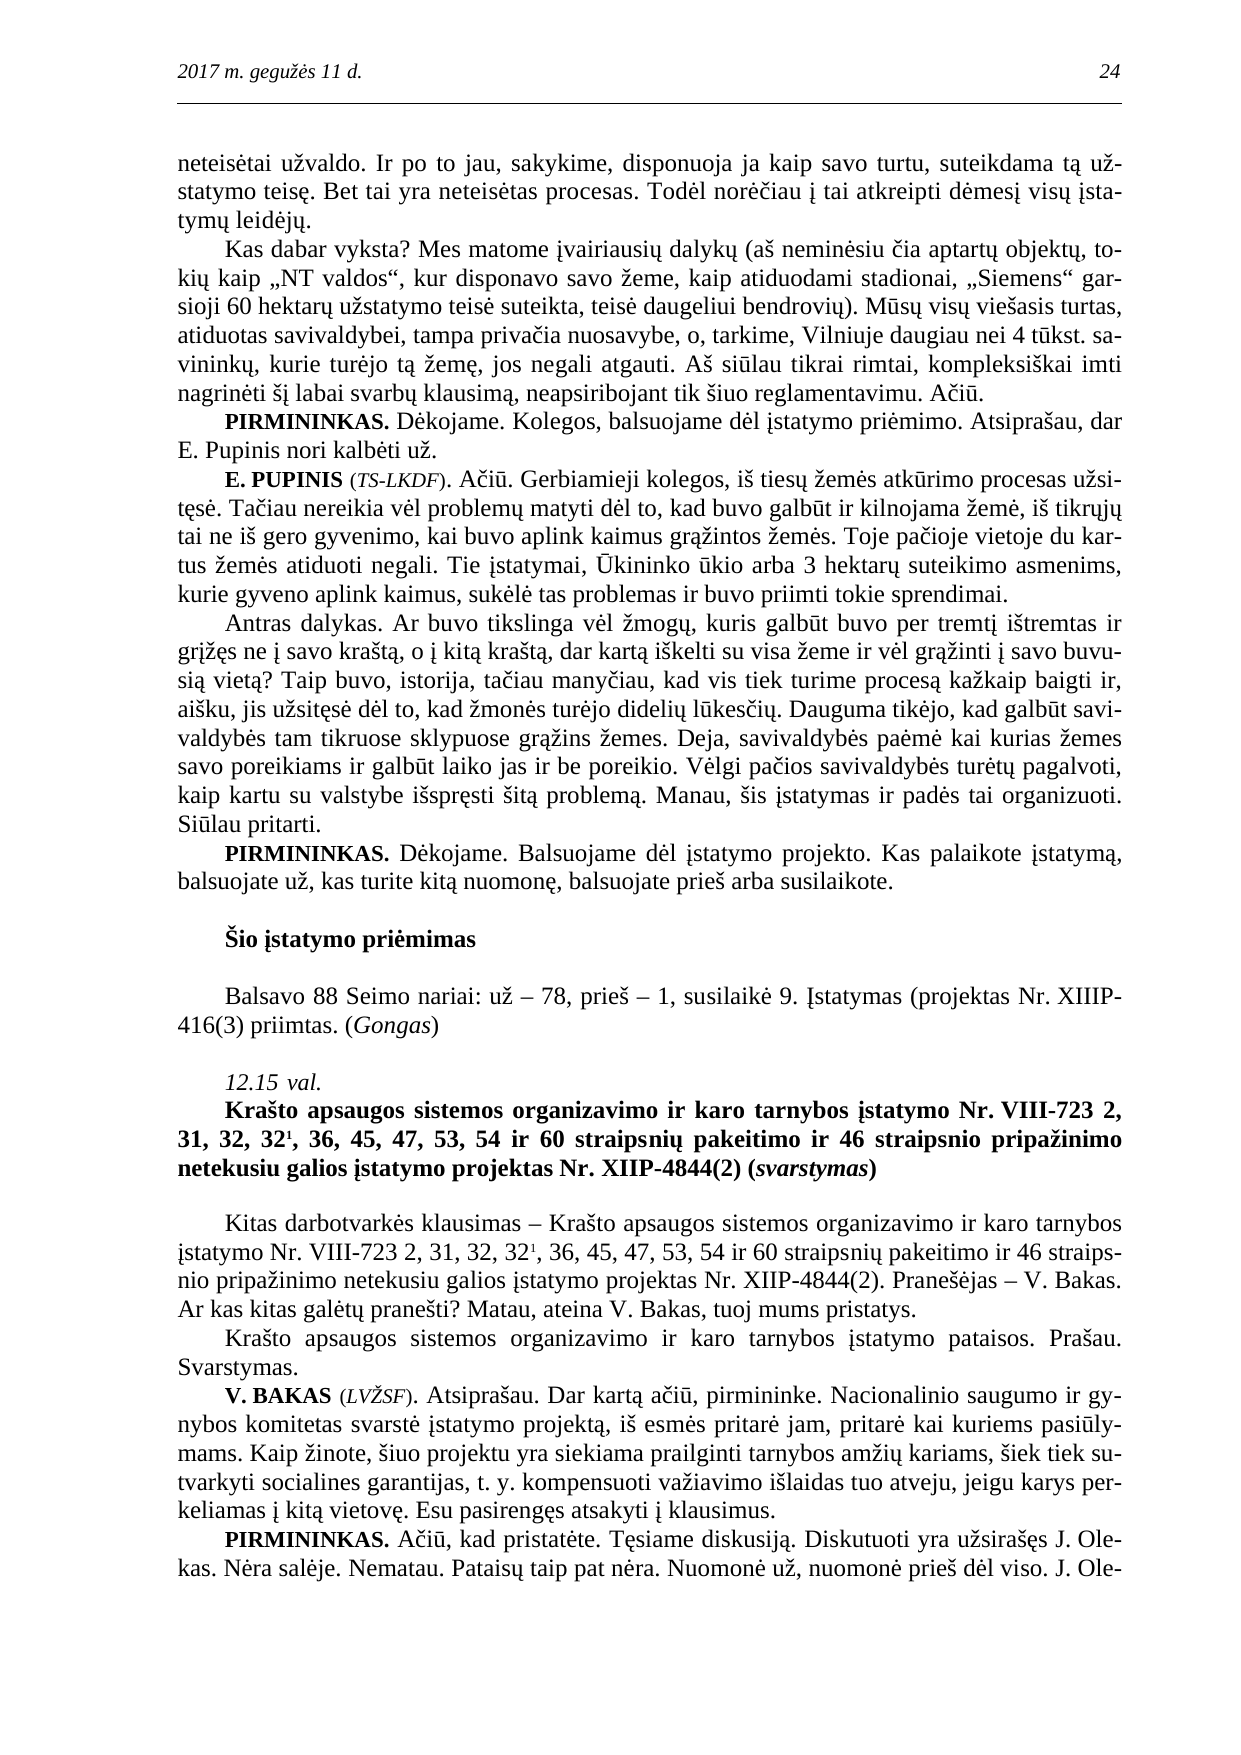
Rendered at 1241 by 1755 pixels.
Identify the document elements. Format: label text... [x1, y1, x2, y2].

text PIRMININKAS. Dė­ko­ja­me. Bal­suo­ja­me dėl įsta­ty­mo pro­jek­to. Kas pa­lai­ko­te įsta­ty­mą, bal­suo­ja­te už, kas tu­ri­te ki­tą nuo­mo­nę, bal­suo­ja­te prieš ar­ba su­si­lai­ko­te. [177, 838, 1122, 895]
text Šio įsta­ty­mo pri­ėmi­mas [177, 924, 1122, 953]
text Ki­tas dar­bo­tvarkės klau­si­mas – Kraš­to ap­sau­gos sis­te­mos or­ga­ni­za­vi­mo ir ka­ro tar­ny­bos įsta­ty­mo Nr. VIII-723 2, 31, 32, 321, 36, 45, 47, 53, 54 ir 60 straips­nių pa­kei­ti­mo ir 46 straips­nio pri­pa­ži­ni­mo ne­te­ku­siu ga­lios įsta­ty­mo pro­jek­tas Nr. XIIP-4844(2). Pra­ne­šė­jas – V. Ba­kas. Ar kas ki­tas ga­lė­tų pra­neš­ti? Ma­tau, at­ei­na V. Ba­kas, tuoj mums pri­sta­tys. [177, 1208, 1122, 1323]
text E. PUPINIS (TS-LKDF). Ačiū. Ger­bia­mie­ji ko­le­gos, iš tie­sų že­mės at­kū­ri­mo pro­ce­sas už­si­tę­sė. Ta­čiau ne­rei­kia vėl pro­ble­mų ma­ty­ti dėl to, kad bu­vo gal­būt ir kil­no­ja­ma že­mė, iš tik­rų­jų tai ne iš ge­ro gy­ve­ni­mo, kai bu­vo ap­link kai­mus grą­žin­tos že­mės. To­je pa­čio­je vie­to­je du kar­tus že­mės ati­duo­ti ne­ga­li. Tie įsta­ty­mai, Ūki­nin­ko ūkio ar­ba 3 hek­ta­rų su­tei­ki­mo as­me­nims, ku­rie gy­ve­no ap­link kai­mus, su­kė­lė tas pro­ble­mas ir bu­vo pri­im­ti to­kie spren­di­mai. [177, 464, 1122, 608]
text Kraš­to ap­sau­gos sis­te­mos or­ga­ni­za­vi­mo ir ka­ro tar­ny­bos įsta­ty­mo Nr. VIII-723 2, 31, 32, 321, 36, 45, 47, 53, 54 ir 60 straips­nių pa­kei­ti­mo ir 46 straips­nio pri­pa­ži­ni­mo neteku­siu ga­lios įsta­ty­mo pro­jek­tas Nr. XIIP-4844(2) (svars­ty­mas) [177, 1095, 1122, 1182]
text Kraš­to ap­sau­gos sis­te­mos or­ga­ni­za­vi­mo ir ka­ro tar­ny­bos įsta­ty­mo pa­tai­sos. Pra­šau. Svars­ty­mas. [177, 1323, 1122, 1380]
text PIRMININKAS. Dė­ko­ja­me. Ko­le­gos, bal­suo­ja­me dėl įsta­ty­mo pri­ėmi­mo. At­si­pra­šau, dar E. Pu­pi­nis no­ri kal­bė­ti už. [177, 406, 1122, 464]
text 12.15 val. [224, 1068, 1122, 1095]
text PIRMININKAS. Ačiū, kad pri­sta­tė­te. Tę­sia­me dis­ku­si­ją. Dis­ku­tuo­ti yra už­si­ra­šęs J. Ole­kas. Nė­ra sa­lė­je. Ne­ma­tau. Pa­tai­sų taip pat nė­ra. Nuo­mo­nė už, nuo­mo­nė prieš dėl vi­so. J. Ole­ [177, 1524, 1122, 1582]
text Bal­sa­vo 88 Sei­mo na­riai: už – 78, prieš – 1, su­si­lai­kė 9. Įsta­ty­mas (pro­jek­tas Nr. XIIIP-416(3) pri­im­tas. (Gon­gas) [177, 981, 1122, 1039]
text Kas da­bar vyks­ta? Mes ma­to­me įvai­riau­sių da­ly­kų (aš ne­mi­nė­siu čia ap­tar­tų ob­jek­tų, to­kių kaip „NT val­dos“, kur dis­po­na­vo sa­vo že­me, kaip ati­duo­da­mi sta­dio­nai, „Sie­mens“ gar­sio­ji 60 hek­ta­rų už­sta­ty­mo tei­sė su­teik­ta, tei­sė dau­ge­liui ben­dro­vių). Mū­sų vi­sų vie­ša­sis tur­tas, ati­duo­tas sa­vi­val­dy­bei, tam­pa pri­va­čia nuo­sa­vy­be, o, tar­ki­me, Vil­niu­je dau­giau nei 4 tūkst. sa­vi­nin­kų, ku­rie tu­rė­jo tą že­mę, jos ne­ga­li at­gau­ti. Aš siū­lau tik­rai rim­tai, kom­plek­siš­kai im­ti nag­ri­nė­ti šį la­bai svar­bų klau­si­mą, ne­ap­si­ri­bo­jant tik šiuo reg­la­men­ta­vi­mu. Ačiū. [177, 234, 1122, 406]
text Ant­ras da­ly­kas. Ar bu­vo tiks­lin­ga vėl žmo­gų, ku­ris gal­būt bu­vo per trem­tį iš­trem­tas ir grį­žęs ne į sa­vo kraš­tą, o į ki­tą kraš­tą, dar kar­tą iš­kel­ti su vi­sa že­me ir vėl grą­žin­ti į sa­vo bu­vu­sią vie­tą? Taip bu­vo, is­to­ri­ja, ta­čiau ma­ny­čiau, kad vis tiek tu­ri­me pro­ce­są kaž­kaip baig­ti ir, aiš­ku, jis už­si­tę­sė dėl to, kad žmo­nės tu­rė­jo di­de­lių lū­kes­čių. Dau­gu­ma ti­kė­jo, kad gal­būt sa­vi­val­dy­bės tam tik­ruo­se skly­puo­se grą­žins že­mes. De­ja, sa­vi­val­dy­bės pa­ė­mė kai ku­rias že­mes sa­vo po­rei­kiams ir gal­būt lai­ko jas ir be po­rei­kio. Vėl­gi pa­čios sa­vi­val­dy­bės tu­rė­tų pa­gal­vo­ti, kaip kar­tu su vals­ty­be iš­spręs­ti ši­tą pro­ble­mą. Ma­nau, šis įsta­ty­mas ir pa­dės tai or­ga­ni­zuo­ti. Siū­lau pri­tar­ti. [177, 608, 1122, 838]
text V. BAKAS (LVŽSF). At­si­pra­šau. Dar kar­tą ačiū, pir­mi­nin­ke. Na­cio­na­li­nio sau­gu­mo ir gy­ny­bos ko­mi­te­tas svars­tė įsta­ty­mo pro­jek­tą, iš es­mės pri­ta­rė jam, pri­ta­rė kai ku­riems pa­siū­ly­mams. Kaip ži­no­te, šiuo pro­jek­tu yra sie­kia­ma pra­il­gin­ti tar­ny­bos am­žių ka­riams, šiek tiek su­tvar­ky­ti so­cia­li­nes ga­ran­ti­jas, t. y. kom­pen­suo­ti va­žia­vi­mo iš­lai­das tuo at­ve­ju, jei­gu ka­rys per­ke­lia­mas į ki­tą vie­to­vę. Esu pa­si­ren­gęs at­sa­ky­ti į klau­si­mus. [177, 1380, 1122, 1524]
text ne­tei­sė­tai už­val­do. Ir po to jau, sa­ky­ki­me, dis­po­nuo­ja ja kaip sa­vo tur­tu, su­teik­da­ma tą už­staty­mo tei­sę. Bet tai yra ne­tei­sė­tas pro­ce­sas. To­dėl no­rė­čiau į tai at­kreip­ti dė­me­sį vi­sų įsta­ty­mų lei­dė­jų. [177, 148, 1122, 234]
